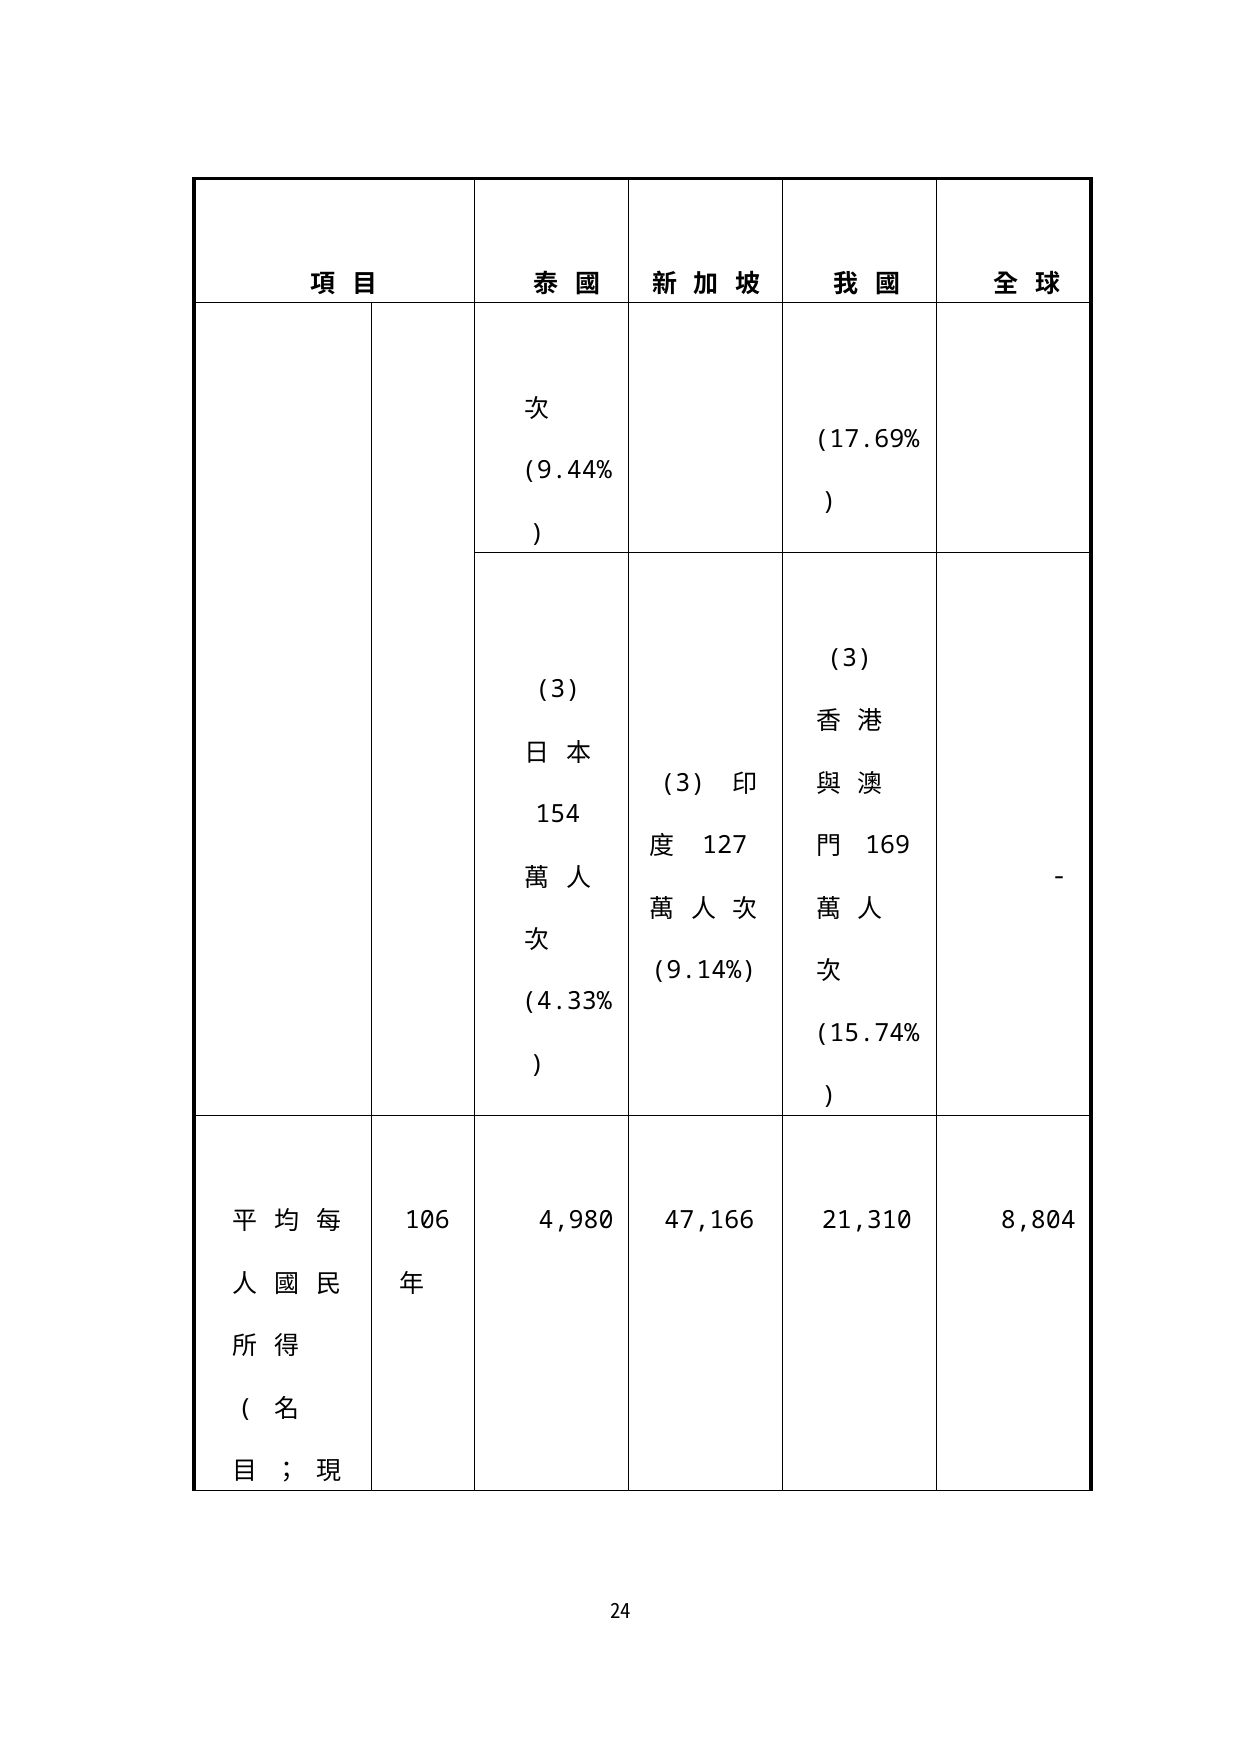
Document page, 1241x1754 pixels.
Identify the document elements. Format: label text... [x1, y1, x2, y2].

table_cell (3)印度127萬人次(9.14%) [629, 553, 782, 1115]
table_cell 47,166 [629, 1116, 782, 1490]
table_cell (17.69%) [783, 303, 936, 552]
table_cell [372, 303, 474, 1115]
table_cell - [937, 553, 1089, 1115]
table_header 新加坡 [629, 180, 782, 302]
table_cell 4,980 [475, 1116, 628, 1490]
table_cell - [937, 303, 1089, 552]
table_cell [629, 303, 782, 552]
table_cell 21,310 [783, 1116, 936, 1490]
table_cell 平均每人國民所得(名目；現 [196, 1116, 371, 1490]
table_cell (3)日本154萬人次(4.33%) [475, 553, 628, 1115]
table_cell [196, 303, 371, 1115]
table_header 泰國 [475, 180, 628, 302]
table_cell 8,804 [937, 1116, 1089, 1490]
table_cell 106年 [372, 1116, 474, 1490]
table_cell 次(9.44%) [475, 303, 628, 552]
table_header 項目 [196, 180, 474, 302]
table_cell (3)香港與澳門169萬人次(15.74%) [783, 553, 936, 1115]
table_header 我國 [783, 180, 936, 302]
table_header 全球 [937, 180, 1089, 302]
